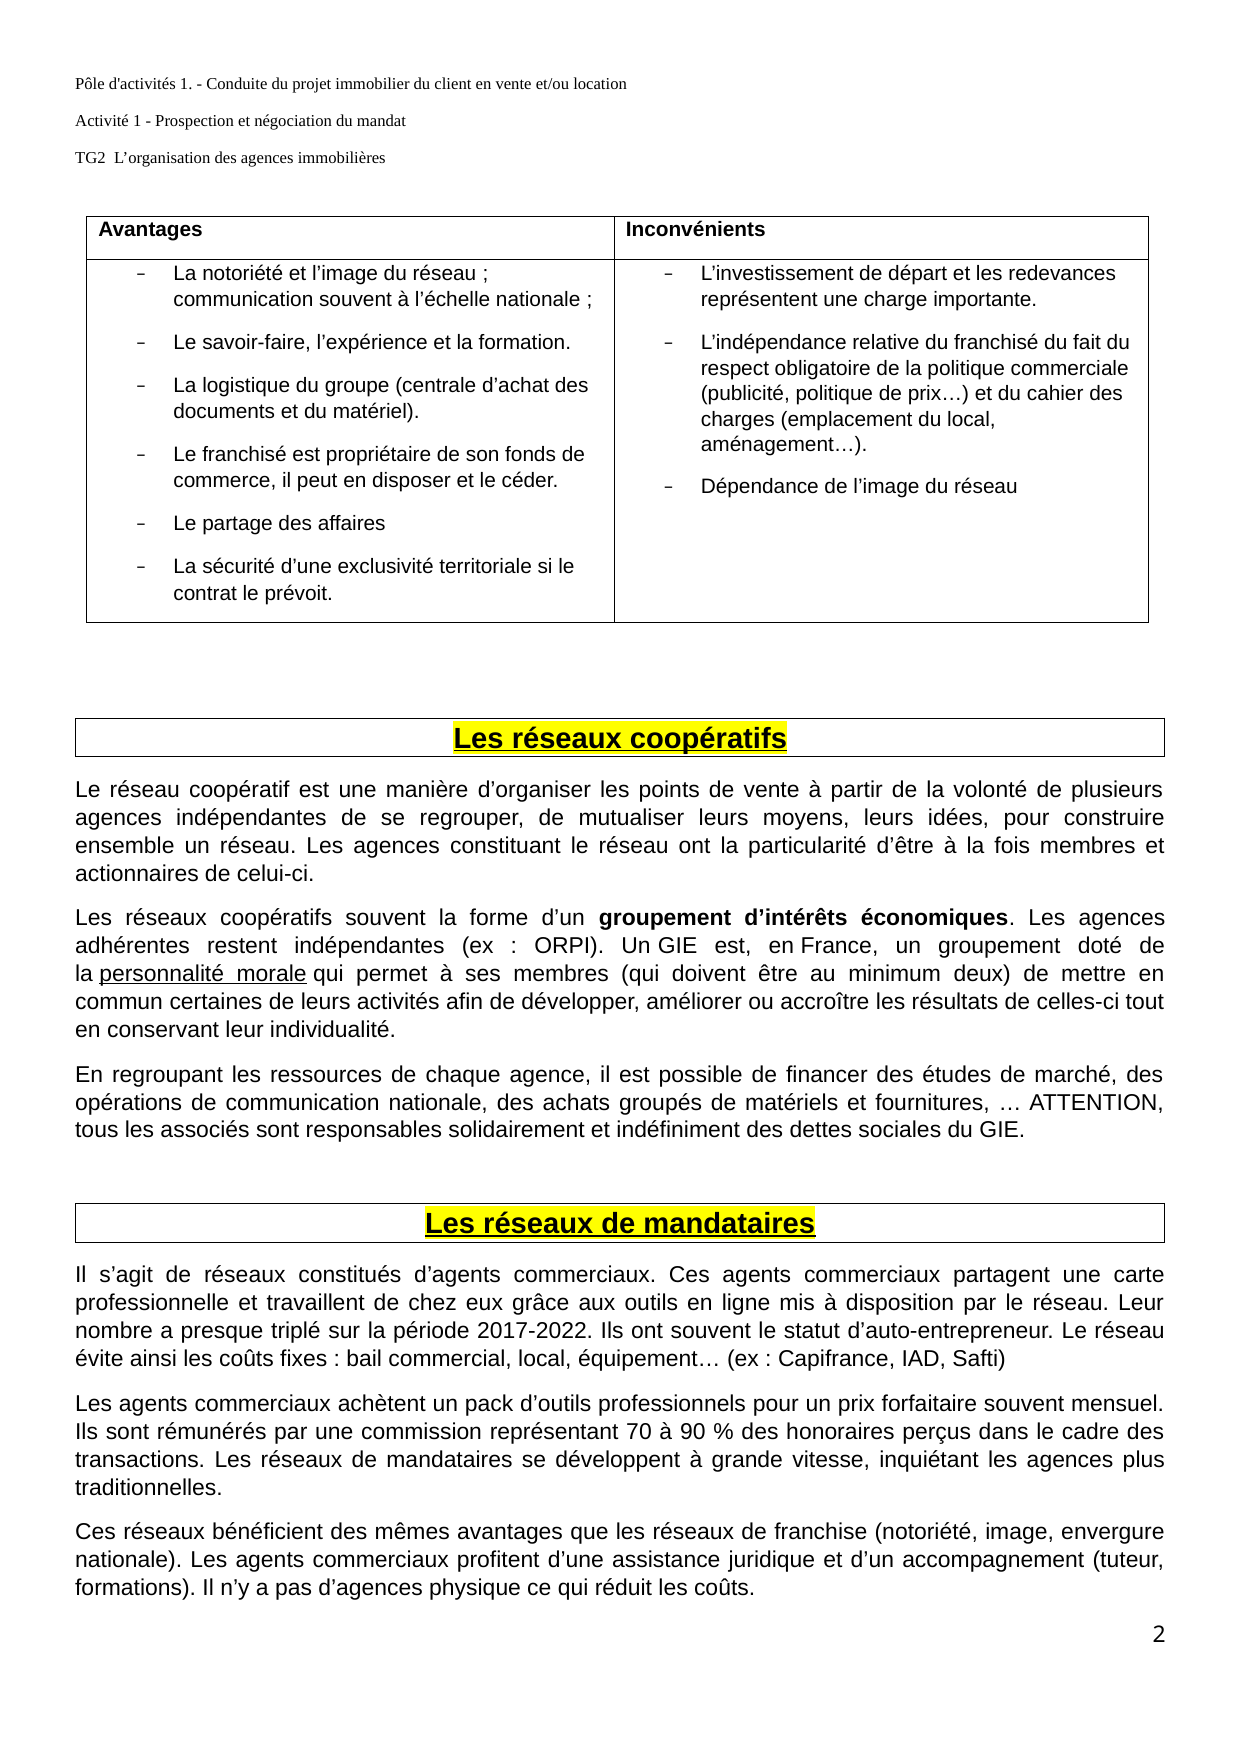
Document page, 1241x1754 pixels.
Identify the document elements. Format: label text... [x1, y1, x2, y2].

text Ces réseaux bénéficient des mêmes avantages que les réseaux de franchise (notoriété, image, envergure nationale). Les agents commerciaux profitent d’une assistance juridique et d’un accompagnement (tuteur, formations). Il n’y a pas d’agences physique ce qui réduit les coûts. [75, 1518, 1165, 1600]
text Les réseaux de mandataires [76, 1204, 1164, 1242]
text En regroupant les ressources de chaque agence, il est possible de financer des études de marché, des opérations de communication nationale, des achats groupés de matériels et fournitures, … ATTENTION, tous les associés sont responsables solidairement et indéfiniment des dettes sociales du GIE. [75, 1061, 1165, 1143]
table_header Avantages [87, 217, 614, 259]
text Les agents commerciaux achètent un pack d’outils professionnels pour un prix forfaitaire souvent mensuel. Ils sont rémunérés par une commission représentant 70 à 90 % des honoraires perçus dans le cadre des transactions. Les réseaux de mandataires se développent à grande vitesse, inquiétant les agences plus traditionnelles. [75, 1390, 1165, 1500]
text Les réseaux coopératifs souvent la forme d’un groupement d’intérêts économiques. Les agences adhérentes restent indépendantes (ex : ORPI). Un GIE est, en France, un groupement doté de la personnalité morale qui permet à ses membres (qui doivent être au minimum deux) de mettre en commun certaines de leurs activités afin de développer, améliorer ou accroître les résultats de celles-ci tout en conservant leur individualité. [75, 904, 1165, 1042]
text Il s’agit de réseaux constitués d’agents commerciaux. Ces agents commerciaux partagent une carte professionnelle et travaillent de chez eux grâce aux outils en ligne mis à disposition par le réseau. Leur nombre a presque triplé sur la période 2017-2022. Ils ont souvent le statut d’auto-entrepreneur. Le réseau évite ainsi les coûts fixes : bail commercial, local, équipement… (ex : Capifrance, IAD, Safti) [75, 1261, 1165, 1371]
table_cell La notoriété et l’image du réseau ; communication souvent à l’échelle nationale ; Le savoir-faire, l’expérience et la formation. La logistique du groupe (centrale d’achat des documents et du matériel). Le franchisé est propriétaire de son fonds de commerce, il peut en disposer et le céder. Le partage des affaires La sécurité d’une exclusivité territoriale si le contrat le prévoit. [87, 260, 614, 622]
table_header Inconvénients [615, 217, 1148, 259]
text Le réseau coopératif est une manière d’organiser les points de vente à partir de la volonté de plusieurs agences indépendantes de se regrouper, de mutualiser leurs moyens, leurs idées, pour construire ensemble un réseau. Les agences constituant le réseau ont la particularité d’être à la fois membres et actionnaires de celui-ci. [75, 776, 1165, 886]
table_cell L’investissement de départ et les redevances représentent une charge importante. L’indépendance relative du franchisé du fait du respect obligatoire de la politique commerciale (publicité, politique de prix…) et du cahier des charges (emplacement du local, aménagement…). Dépendance de l’image du réseau [615, 260, 1148, 622]
text Les réseaux coopératifs [76, 719, 1164, 756]
